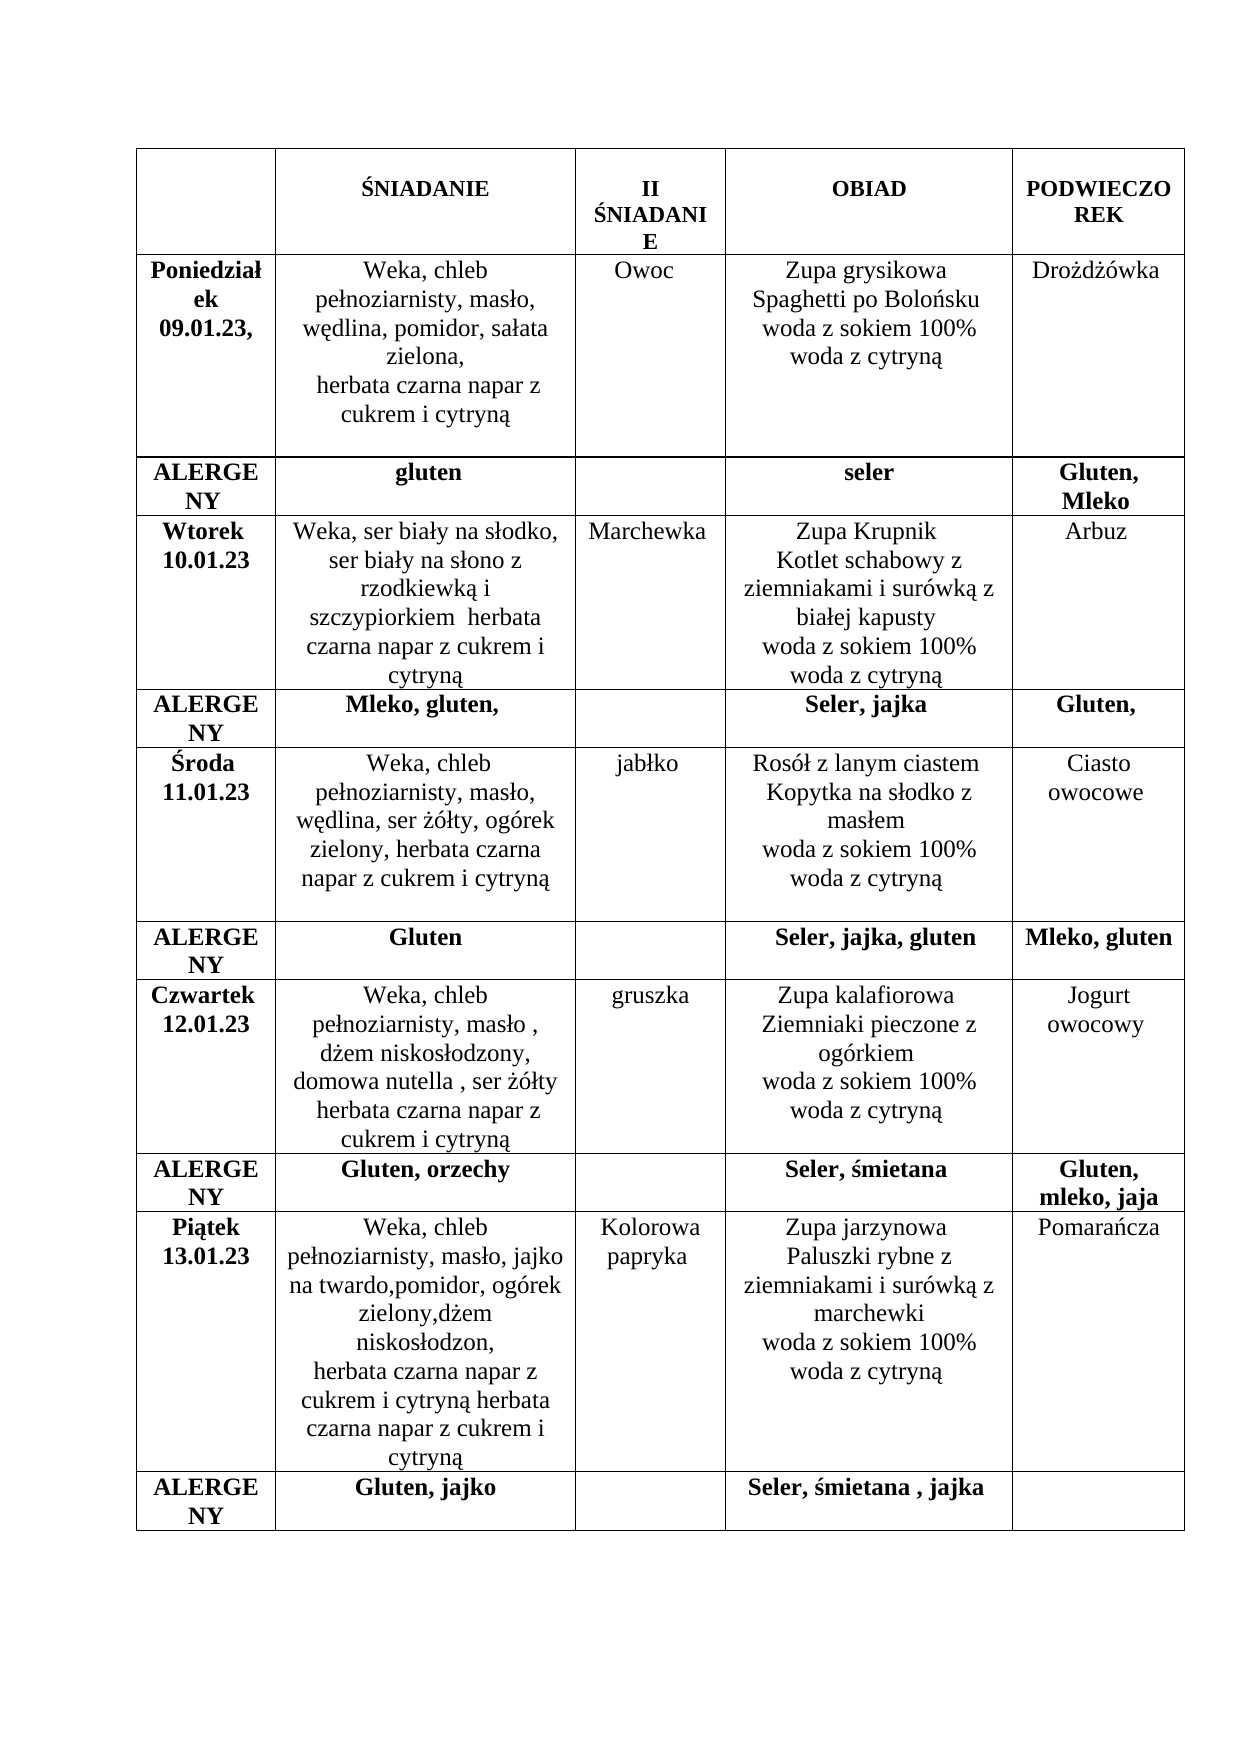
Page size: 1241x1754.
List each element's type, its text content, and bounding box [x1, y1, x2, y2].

table_cell Weka, chleb pełnoziarnisty, masło, wędlina, ser żółty, ogórek zielony, herbata czarna napar z cukrem i cytryną [276, 748, 575, 921]
table_cell Zupa Krupnik Kotlet schabowy z ziemniakami i surówką z białej kapusty woda z sokiem 100% woda z cytryną [726, 516, 1012, 688]
table_cell [576, 690, 725, 747]
table_header PODWIECZOREK [1013, 149, 1184, 254]
table_cell ALERGENY [137, 922, 275, 979]
table_cell gluten [276, 458, 575, 515]
table_cell [1013, 1472, 1184, 1529]
table_cell Mleko, gluten [1013, 922, 1184, 979]
table_cell Czwartek 12.01.23 [137, 980, 275, 1153]
table_cell jabłko [576, 748, 725, 921]
table_cell Gluten, mleko, jaja [1013, 1154, 1184, 1211]
table_cell [576, 1472, 725, 1529]
table_header [137, 149, 275, 254]
table_cell gruszka [576, 980, 725, 1153]
table_cell [576, 458, 725, 515]
table_cell Gluten, Mleko [1013, 458, 1184, 515]
table_cell Seler, jajka, gluten [726, 922, 1012, 979]
table_cell Seler, śmietana , jajka [726, 1472, 1012, 1529]
table_cell [576, 1154, 725, 1211]
table_cell ALERGENY [137, 458, 275, 515]
table_cell Mleko, gluten, [276, 690, 575, 747]
table_cell Pomarańcza [1013, 1212, 1184, 1471]
table_cell ALERGENY [137, 1154, 275, 1211]
table_cell Gluten, jajko [276, 1472, 575, 1529]
table_cell Weka, chleb pełnoziarnisty, masło , dżem niskosłodzony, domowa nutella , ser żółty herbata czarna napar z cukrem i cytryną [276, 980, 575, 1153]
table_cell ALERGENY [137, 690, 275, 747]
table_cell Zupa grysikowa Spaghetti po Bolońsku woda z sokiem 100% woda z cytryną [726, 255, 1012, 456]
table_cell Gluten, orzechy [276, 1154, 575, 1211]
table_cell seler [726, 458, 1012, 515]
table_cell Seler, śmietana [726, 1154, 1012, 1211]
table_cell ALERGENY [137, 1472, 275, 1529]
table_header II ŚNIADANIE [576, 149, 725, 254]
table_cell Owoc [576, 255, 725, 456]
table_cell Ciasto owocowe [1013, 748, 1184, 921]
table_cell [576, 922, 725, 979]
table_cell Marchewka [576, 516, 725, 688]
table_cell Wtorek 10.01.23 [137, 516, 275, 688]
table_cell Rosół z lanym ciastem Kopytka na słodko z masłem woda z sokiem 100% woda z cytryną [726, 748, 1012, 921]
table_cell Weka, chleb pełnoziarnisty, masło, wędlina, pomidor, sałata zielona, herbata czarna napar z cukrem i cytryną [276, 255, 575, 456]
table_cell Poniedziałek 09.01.23, [137, 255, 275, 456]
table_cell Gluten [276, 922, 575, 979]
table_header OBIAD [726, 149, 1012, 254]
table_cell Drożdżówka [1013, 255, 1184, 456]
table_header ŚNIADANIE [276, 149, 575, 254]
table_cell Zupa kalafiorowa Ziemniaki pieczone z ogórkiem woda z sokiem 100% woda z cytryną [726, 980, 1012, 1153]
table_cell Jogurt owocowy [1013, 980, 1184, 1153]
table_cell Środa 11.01.23 [137, 748, 275, 921]
table_cell Kolorowa papryka [576, 1212, 725, 1471]
table_cell Zupa jarzynowa Paluszki rybne z ziemniakami i surówką z marchewki woda z sokiem 100% woda z cytryną [726, 1212, 1012, 1471]
table_cell Arbuz [1013, 516, 1184, 688]
table_cell Piątek 13.01.23 [137, 1212, 275, 1471]
table_cell Gluten, [1013, 690, 1184, 747]
table_cell Seler, jajka [726, 690, 1012, 747]
table_cell Weka, ser biały na słodko, ser biały na słono z rzodkiewką i szczypiorkiem herbata czarna napar z cukrem i cytryną [276, 516, 575, 688]
table_cell Weka, chleb pełnoziarnisty, masło, jajko na twardo,pomidor, ogórek zielony,dżem niskosłodzon, herbata czarna napar z cukrem i cytryną herbata czarna napar z cukrem i cytryną [276, 1212, 575, 1471]
